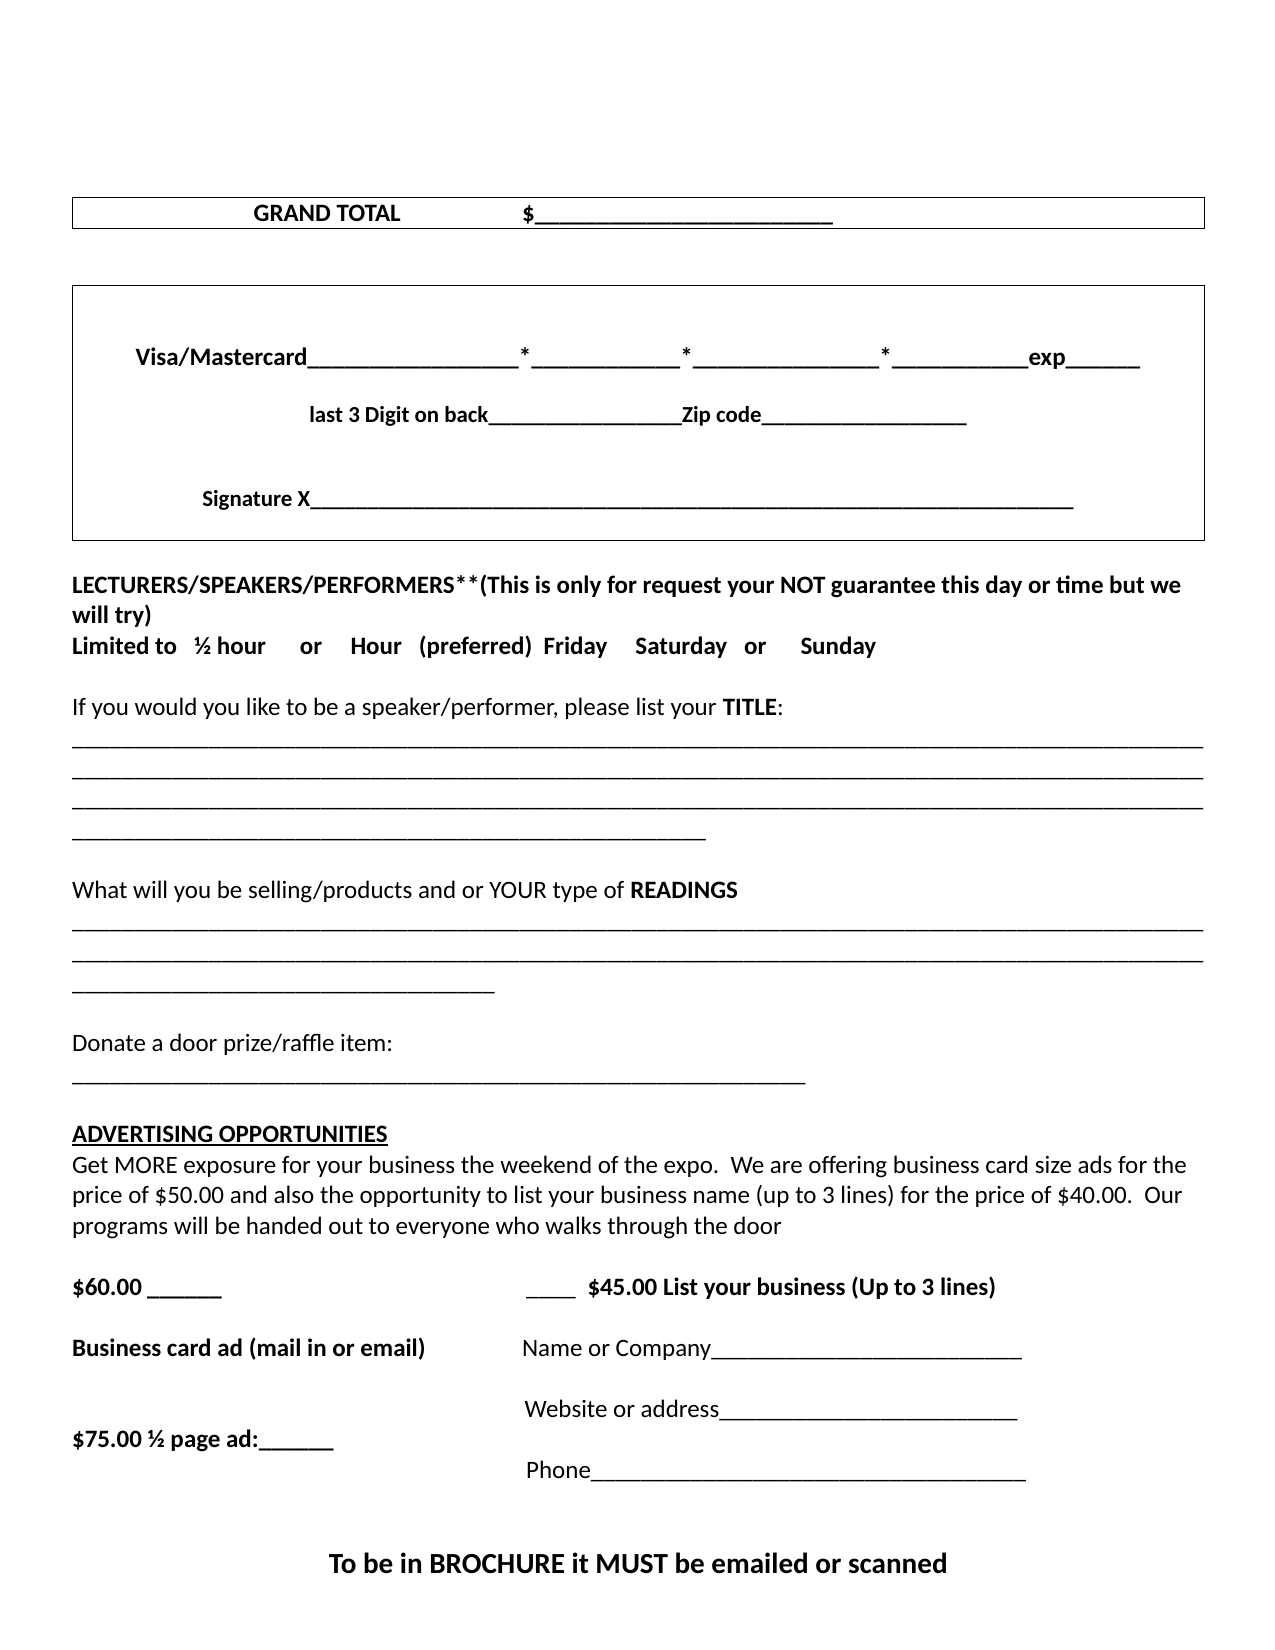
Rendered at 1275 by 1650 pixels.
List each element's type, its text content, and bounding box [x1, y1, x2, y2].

text last 3 Digit on back_________________Zip code__________________ [73, 399, 1204, 428]
text ADVERTISING OPPORTUNITIES [72, 1118, 1205, 1149]
text What will you be selling/products and or YOUR type of READINGS [72, 874, 1205, 904]
text ________________________________________________________________________________________________________________________________________________________________________________________________________________________ [72, 904, 1205, 996]
text Phone___________________________________ [72, 1454, 1205, 1484]
text ___________________________________________________________ [72, 1057, 1205, 1088]
text Website or address________________________ [72, 1393, 1205, 1423]
text LECTURERS/SPEAKERS/PERFORMERS**(This is only for request your NOT guarantee this day or time but we will try) [72, 569, 1205, 630]
text GRAND TOTAL $________________________ [73, 198, 1204, 228]
text Signature X___________________________________________________________________ [73, 483, 1204, 512]
text $60.00 ______ ____ $45.00 List your business (Up to 3 lines) [72, 1271, 1205, 1301]
text Business card ad (mail in or email) Name or Company_________________________ [72, 1332, 1205, 1362]
text ____________________________________________________________________________________________________________________________________________________________________________________________________________________________________________________________________________________________________________________________________ [72, 721, 1205, 843]
text To be in BROCHURE it MUST be emailed or scanned [72, 1546, 1205, 1581]
text Get MORE exposure for your business the weekend of the expo. We are offering business card size ads for the price of $50.00 and also the opportunity to list your business name (up to 3 lines) for the price of $40.00. Our programs will be handed out to everyone who walks through the door [72, 1149, 1205, 1240]
text $75.00 ½ page ad:______ [72, 1423, 1205, 1454]
text Donate a door prize/raffle item: [72, 1027, 1205, 1057]
text Visa/Mastercard_________________*____________*_______________*___________exp______ [73, 341, 1204, 372]
text Limited to ½ hour or Hour (preferred) Friday Saturday or Sunday [72, 630, 1205, 660]
text If you would you like to be a speaker/performer, please list your TITLE: [72, 691, 1205, 721]
